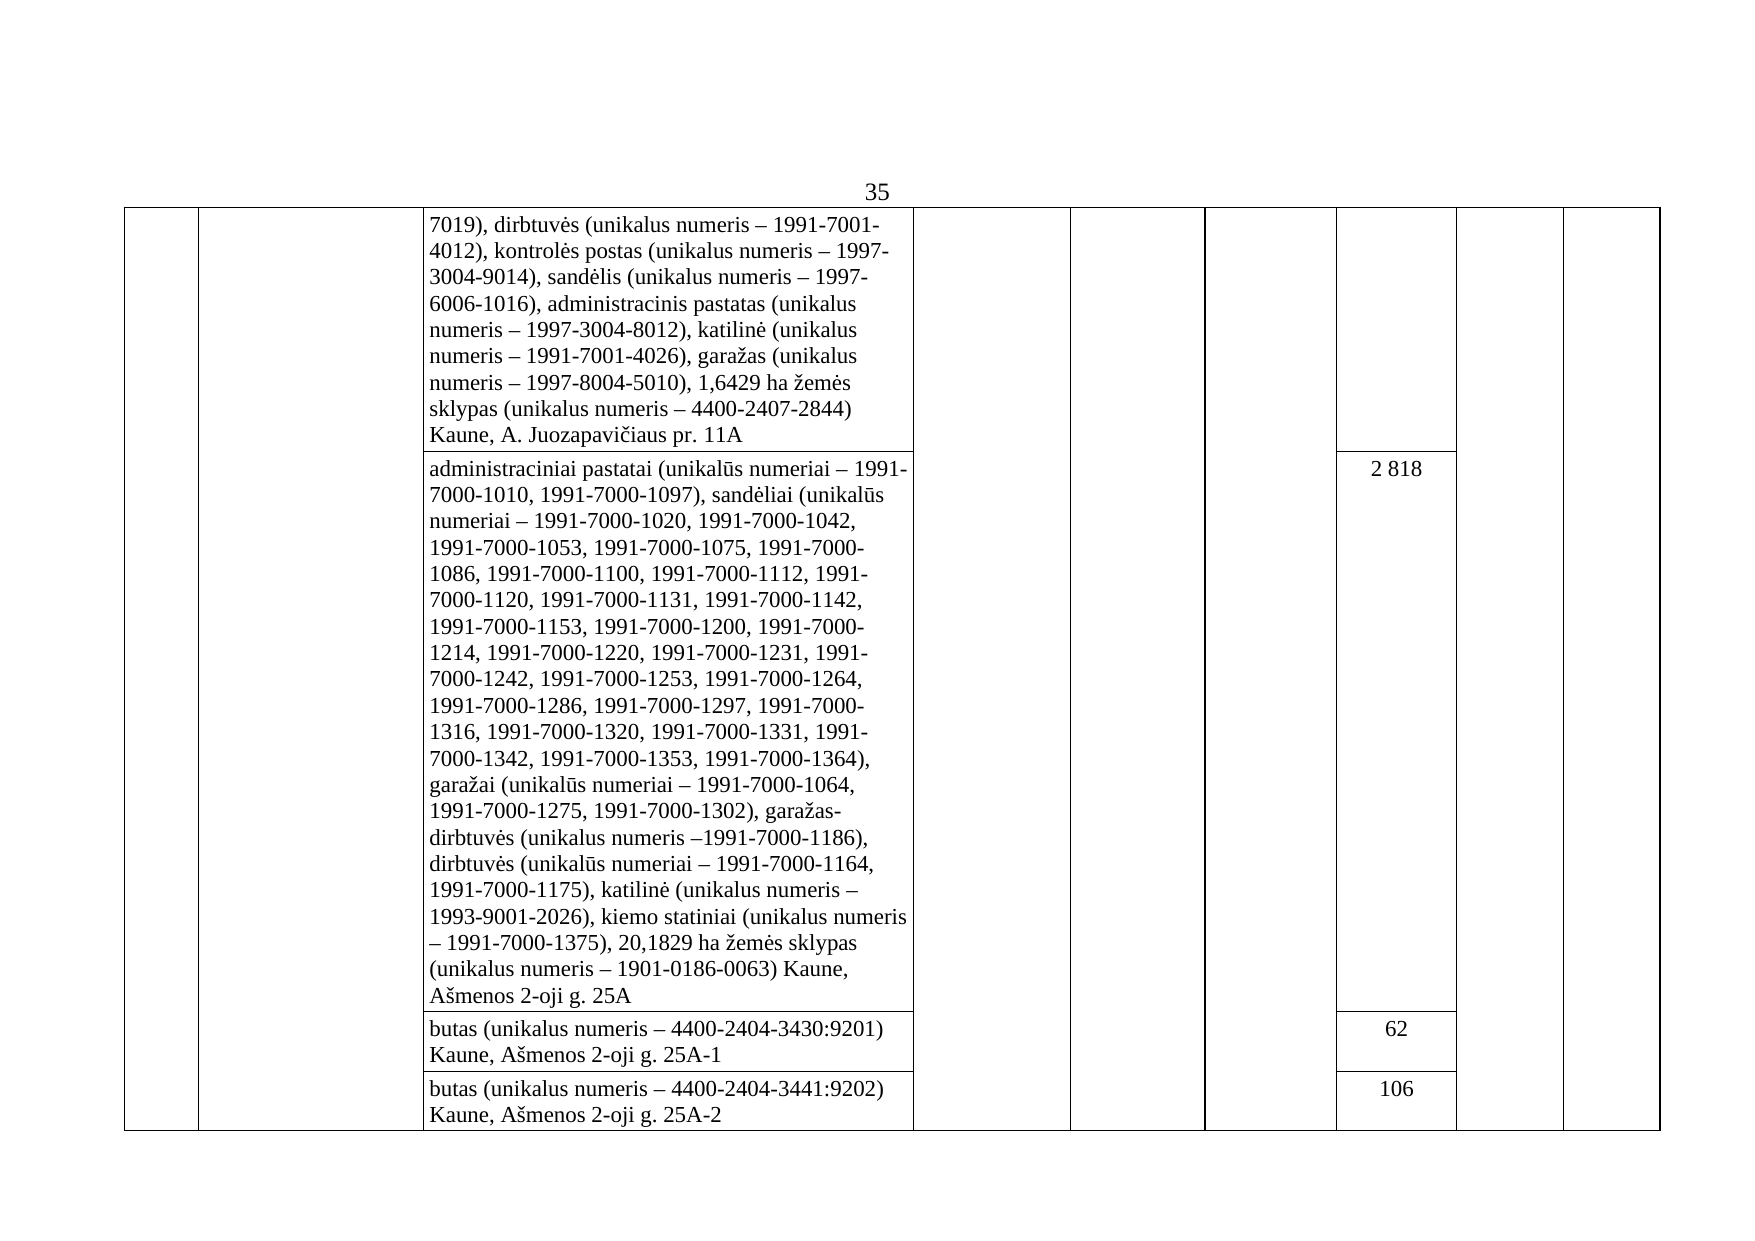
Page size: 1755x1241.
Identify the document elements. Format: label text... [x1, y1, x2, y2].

table_cell 62 [1337, 1012, 1456, 1071]
table_cell [1206, 208, 1336, 1130]
table_cell 7019), dirbtuvės (unikalus numeris – 1991-7001-4012), kontrolės postas (unikalus numeris – 1997-3004-9014), sandėlis (unikalus numeris – 1997-6006-1016), administracinis pastatas (unikalus numeris – 1997-3004-8012), katilinė (unikalus numeris – 1991-7001-4026), garažas (unikalus numeris – 1997-8004-5010), 1,6429 ha žemės sklypas (unikalus numeris – 4400-2407-2844) Kaune, A. Juozapavičiaus pr. 11A [424, 208, 913, 451]
table_cell [1337, 208, 1456, 451]
table_cell [1564, 208, 1659, 1130]
table_cell [199, 208, 423, 1130]
table_cell administraciniai pastatai (unikalūs numeriai – 1991-7000-1010, 1991-7000-1097), sandėliai (unikalūs numeriai – 1991-7000-1020, 1991-7000-1042, 1991-7000-1053, 1991-7000-1075, 1991-7000-1086, 1991-7000-1100, 1991-7000-1112, 1991-7000-1120, 1991-7000-1131, 1991-7000-1142, 1991-7000-1153, 1991-7000-1200, 1991-7000-1214, 1991-7000-1220, 1991-7000-1231, 1991-7000-1242, 1991-7000-1253, 1991-7000-1264, 1991-7000-1286, 1991-7000-1297, 1991-7000-1316, 1991-7000-1320, 1991-7000-1331, 1991-7000-1342, 1991-7000-1353, 1991-7000-1364), garažai (unikalūs numeriai – 1991-7000-1064, 1991-7000-1275, 1991-7000-1302), garažas-dirbtuvės (unikalus numeris –1991-7000-1186), dirbtuvės (unikalūs numeriai – 1991-7000-1164, 1991-7000-1175), katilinė (unikalus numeris – 1993-9001-2026), kiemo statiniai (unikalus numeris – 1991-7000-1375), 20,1829 ha žemės sklypas (unikalus numeris – 1901-0186-0063) Kaune, Ašmenos 2-oji g. 25A [424, 452, 913, 1011]
table_cell [914, 208, 1070, 1130]
table_cell [1071, 208, 1204, 1130]
table_cell butas (unikalus numeris – 4400-2404-3430:9201) Kaune, Ašmenos 2-oji g. 25A-1 [424, 1012, 913, 1071]
table_cell butas (unikalus numeris – 4400-2404-3441:9202) Kaune, Ašmenos 2-oji g. 25A-2 [424, 1072, 913, 1130]
table_cell 2 818 [1337, 452, 1456, 1011]
table_cell [125, 208, 198, 1130]
table_cell [1457, 208, 1563, 1130]
table_cell 106 [1337, 1072, 1456, 1130]
